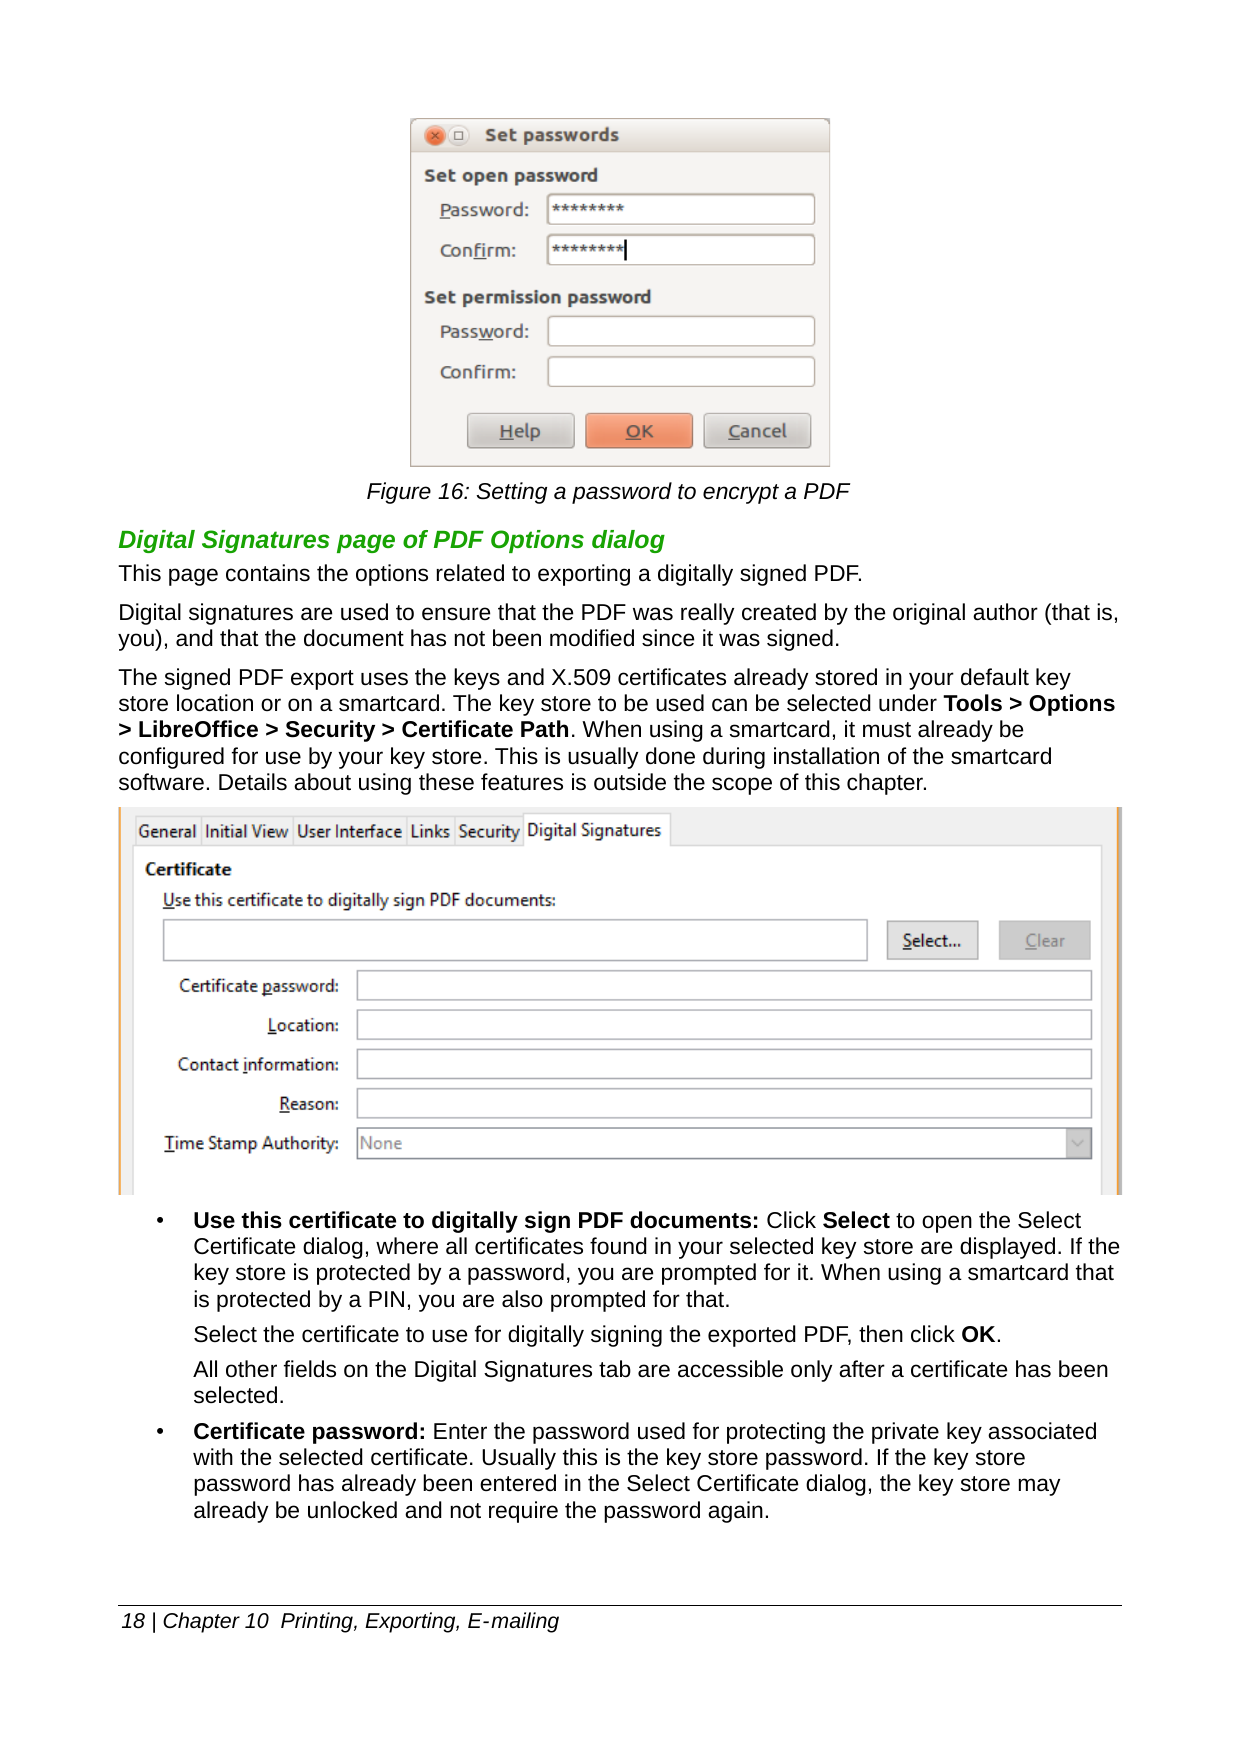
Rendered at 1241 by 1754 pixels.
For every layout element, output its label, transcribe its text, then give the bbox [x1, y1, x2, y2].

text This page contains the options related to exporting a digitally signed PDF. [118, 559, 1122, 586]
list All other fields on the Digital Signatures tab are accessible only after a certificate has been selected. [156, 1356, 1122, 1409]
text Digital signatures are used to ensure that the PDF was really created by the original author (that is, you), and that the document has not been modified since it was signed. [118, 598, 1122, 651]
list Select the certificate to use for digitally signing the exported PDF, then click OK. [156, 1321, 1122, 1347]
list Certificate password: Enter the password used for protecting the private key associated with the selected certificate. Usually this is the key store password. If the key store password has already been entered in the Select Certificate dialog, the key store may already be unlocked and not require the password again. [156, 1418, 1122, 1523]
text The signed PDF export uses the keys and X.509 certificates already stored in your default key store location or on a smartcard. The key store to be used can be selected under Tools > Options > LibreOffice > Security > Certificate Path. When using a smartcard, it must already be configured for use by your key store. This is usually done during installation of the smartcard software. Details about using these features is outside the scope of this chapter. [118, 664, 1122, 795]
picture [118, 807, 1123, 1195]
text Figure 16: Setting a password to encrypt a PDF [366, 478, 874, 504]
picture [410, 118, 831, 467]
list Use this certificate to digitally sign PDF documents: Click Select to open the Select Certificate dialog, where all certificates found in your selected key store are displayed. If the key store is protected by a password, you are prompted for it. When using a smartcard that is protected by a PIN, you are also prompted for that. [156, 1207, 1122, 1312]
subtitle Digital Signatures page of PDF Options dialog [118, 525, 1122, 554]
